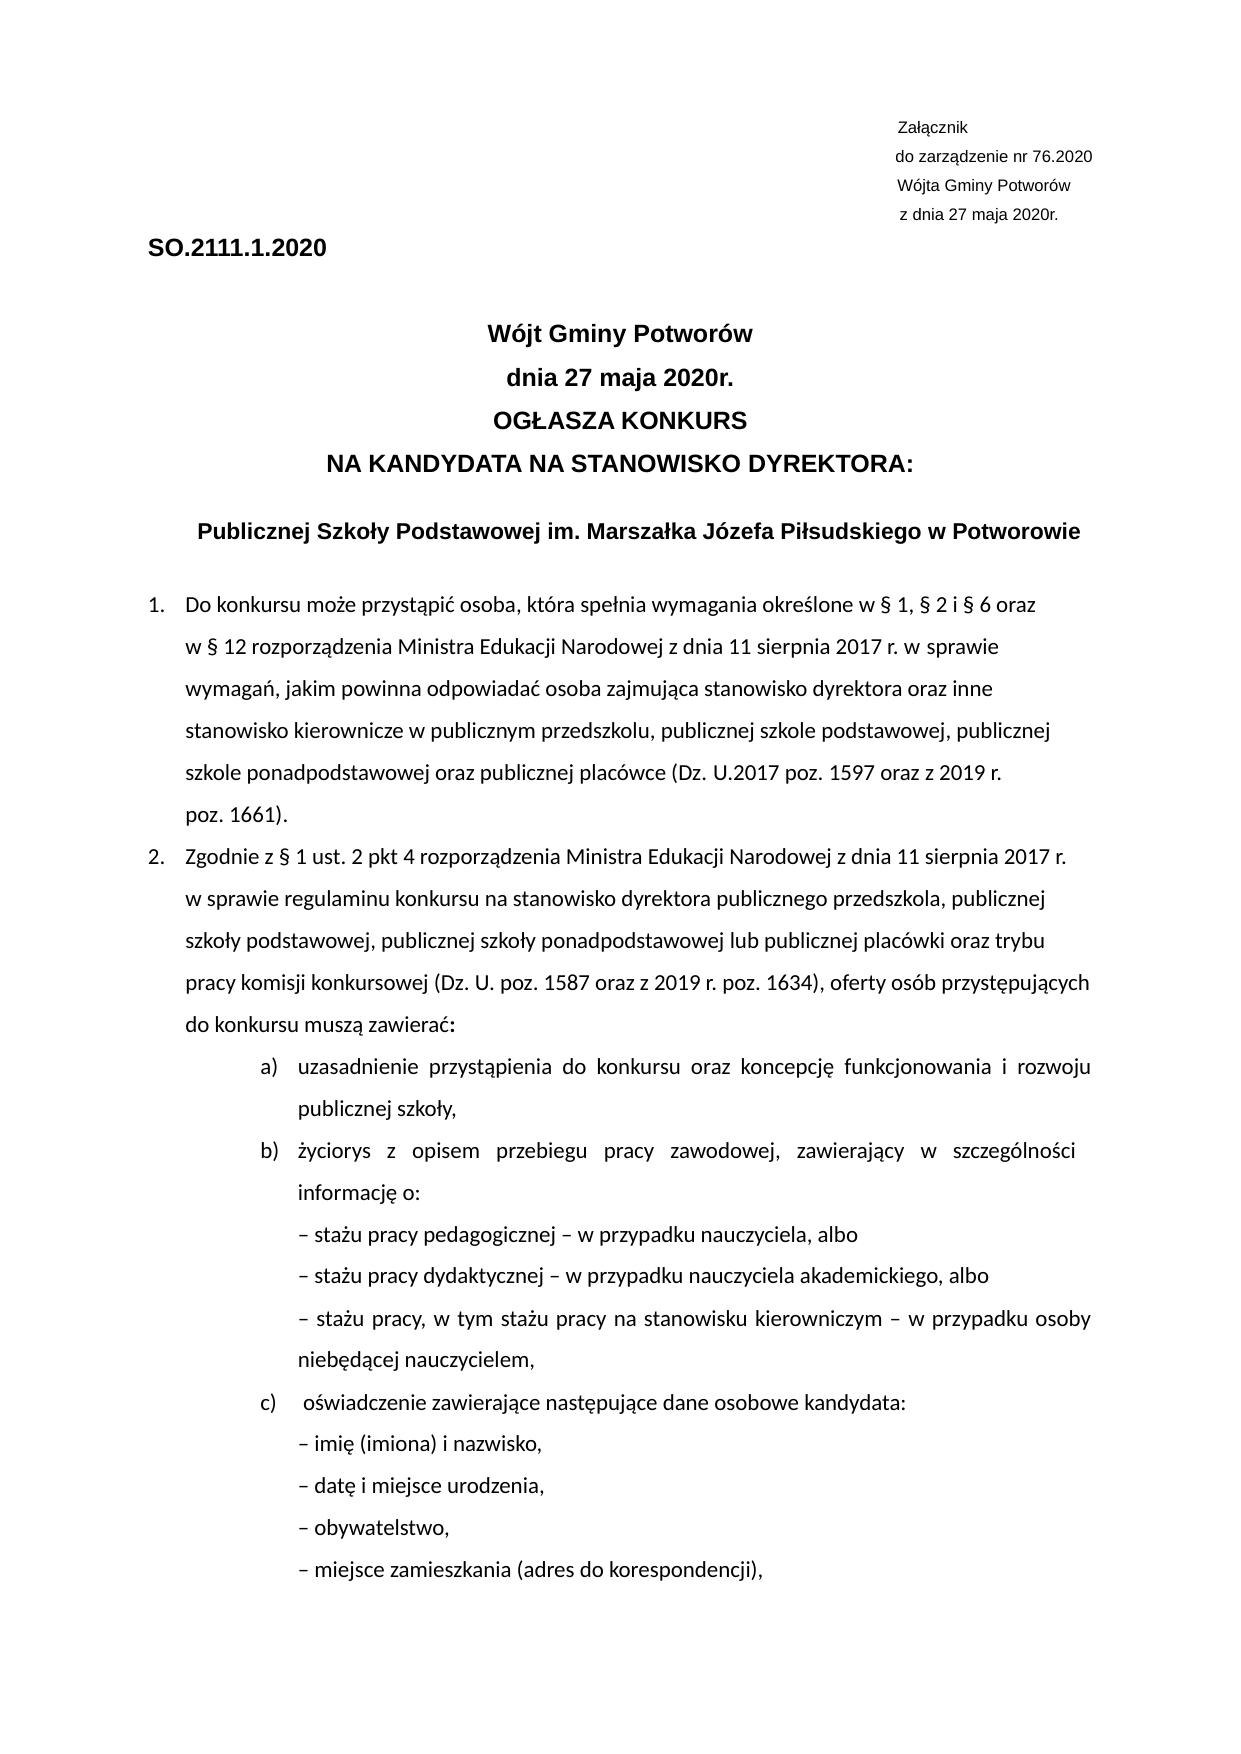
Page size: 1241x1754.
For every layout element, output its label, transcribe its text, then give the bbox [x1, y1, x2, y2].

list życiorys z opisem przebiegu pracy zawodowej, zawierający w szczególności informację o: [260, 1136, 1093, 1206]
text SO.2111.1.2020 [148, 233, 1093, 262]
text Załącznik [148, 118, 1093, 137]
text Publicznej Szkoły Podstawowej im. Marszałka Józefa Piłsudskiego w Potworowie [185, 518, 1093, 545]
text Wójta Gminy Potworów [148, 176, 1093, 195]
text z dnia 27 maja 2020r. [148, 204, 1093, 224]
text Wójt Gminy Potworów [148, 319, 1093, 348]
text dnia 27 maja 2020r. [148, 363, 1093, 391]
text – imię (imiona) i nazwisko, [298, 1429, 1093, 1458]
list uzasadnienie przystąpienia do konkursu oraz koncepcję funkcjonowania i rozwoju publicznej szkoły, [260, 1052, 1093, 1122]
text – obywatelstwo, [298, 1513, 1093, 1542]
list Do konkursu może przystąpić osoba, która spełnia wymagania określone w § 1, § 2 i § 6 oraz w § 12 rozporządzenia Ministra Edukacji Narodowej z dnia 11 sierpnia 2017 r. w sprawie wymagań, jakim powinna odpowiadać osoba zajmująca stanowisko dyrektora oraz inne stanowisko kierownicze w publicznym przedszkolu, publicznej szkole podstawowej, publicznej szkole ponadpodstawowej oraz publicznej placówce (Dz. U.2017 poz. 1597 oraz z 2019 r. poz. 1661). [148, 590, 1093, 828]
text – stażu pracy pedagogicznej – w przypadku nauczyciela, albo [298, 1220, 1093, 1248]
text do zarządzenie nr 76.2020 [148, 147, 1093, 166]
subtitle NA KANDYDATA NA STANOWISKO DYREKTORA: [148, 449, 1093, 478]
text – miejsce zamieszkania (adres do korespondencji), [298, 1556, 1093, 1583]
text – stażu pracy dydaktycznej – w przypadku nauczyciela akademickiego, albo [298, 1262, 1093, 1290]
text – datę i miejsce urodzenia, [298, 1472, 1093, 1499]
list Zgodnie z § 1 ust. 2 pkt 4 rozporządzenia Ministra Edukacji Narodowej z dnia 11 sierpnia 2017 r. w sprawie regulaminu konkursu na stanowisko dyrektora publicznego przedszkola, publicznej szkoły podstawowej, publicznej szkoły ponadpodstawowej lub publicznej placówki oraz trybu pracy komisji konkursowej (Dz. U. poz. 1587 oraz z 2019 r. poz. 1634), oferty osób przystępujących do konkursu muszą zawierać: [148, 842, 1093, 1038]
list oświadczenie zawierające następujące dane osobowe kandydata: [260, 1388, 1093, 1416]
text OGŁASZA KONKURS [148, 406, 1093, 434]
text – stażu pracy, w tym stażu pracy na stanowisku kierowniczym – w przypadku osoby niebędącej nauczycielem, [298, 1304, 1093, 1374]
